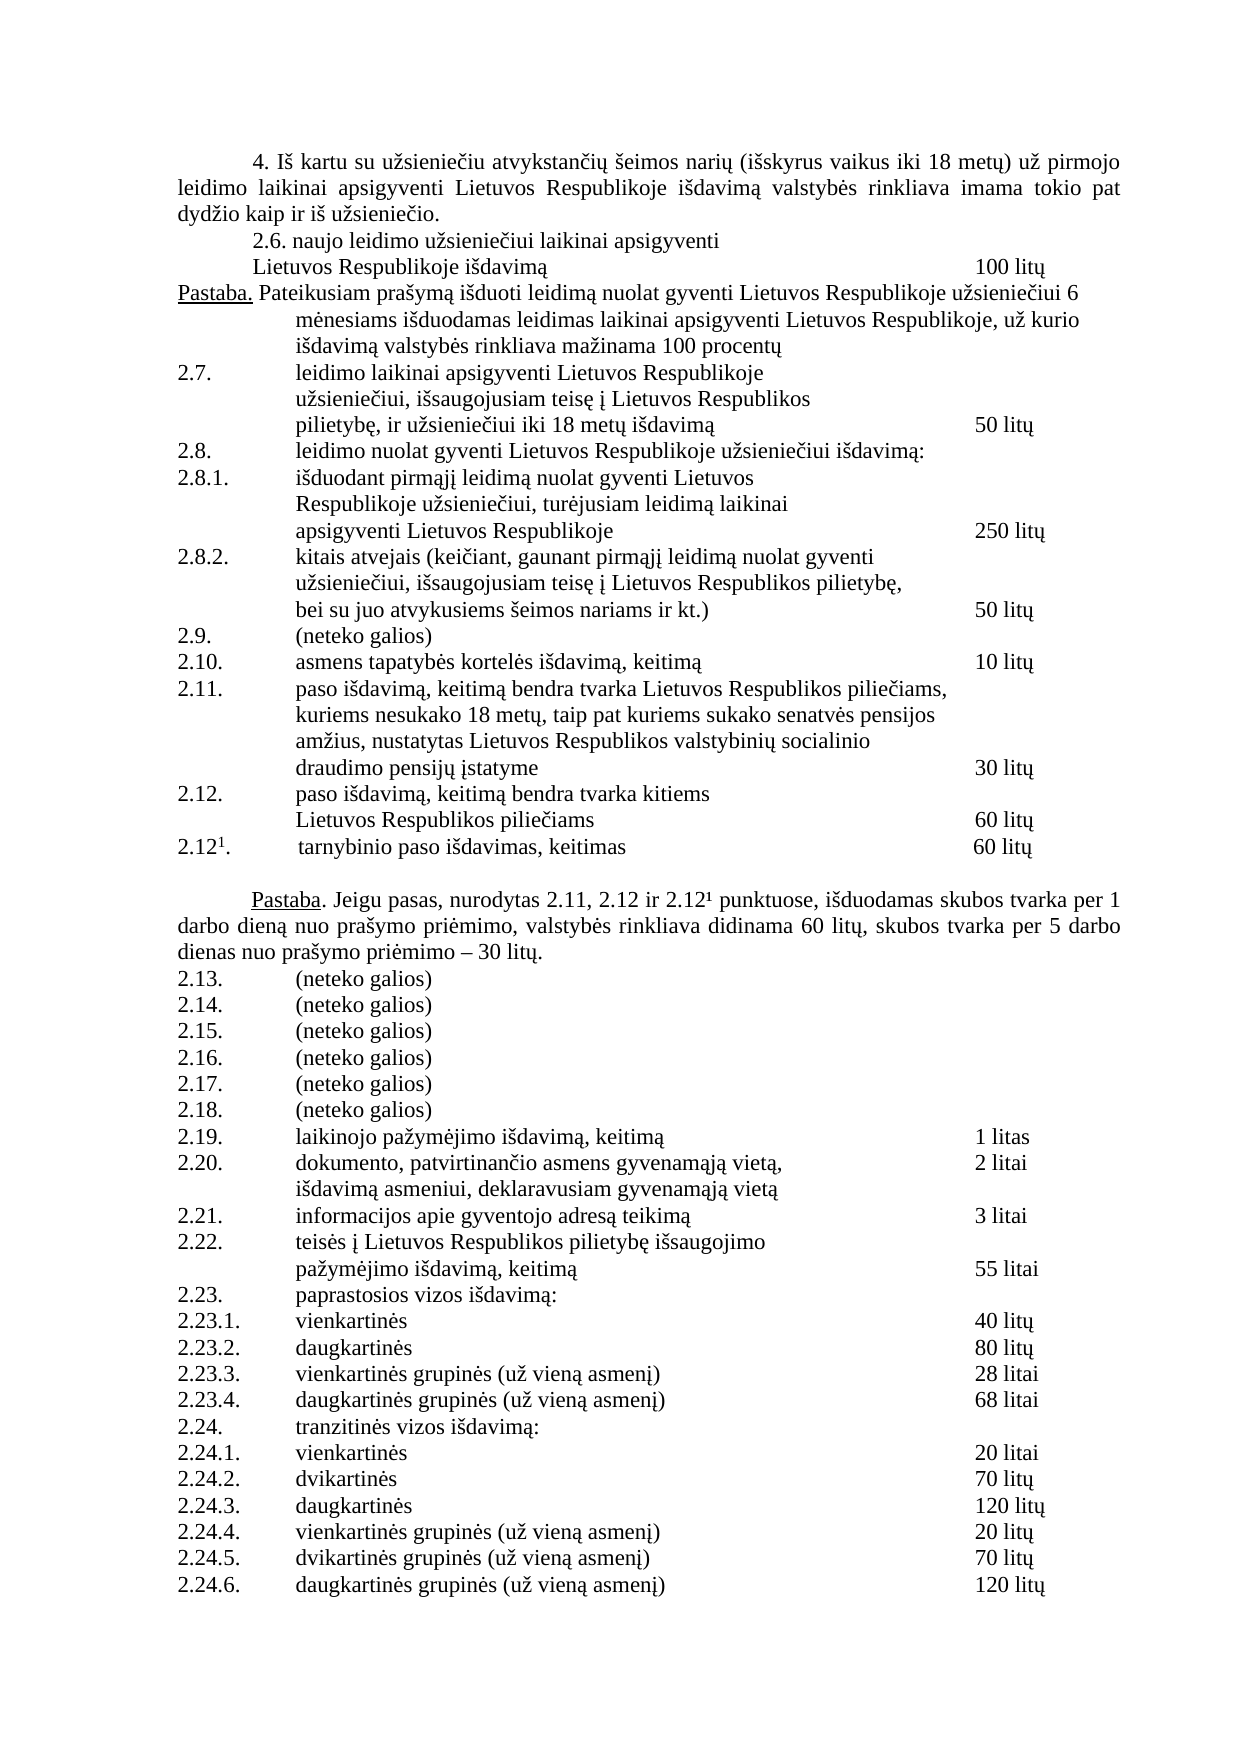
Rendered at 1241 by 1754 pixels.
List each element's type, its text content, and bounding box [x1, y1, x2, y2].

text 2.7. leidimo laikinai apsigyventi Lietuvos Respublikoje užsieniečiui, išsaugojusiam teisę į Lietuvos Respublikos pilietybę, ir užsieniečiui iki 18 metų išdavimą 50 litų [177, 358, 1122, 438]
text 2.8.2. kitais atvejais (keičiant, gaunant pirmąjį leidimą nuolat gyventi [177, 543, 1122, 569]
text 2.24.1. vienkartinės 20 litai [177, 1439, 1122, 1465]
text 2.15. (neteko galios) [177, 1017, 1122, 1044]
text bei su juo atvykusiems šeimos nariams ir kt.) 50 litų [177, 596, 1122, 622]
text Respublikoje užsieniečiui, turėjusiam leidimą laikinai [177, 490, 1122, 517]
text 2.23.4. daugkartinės grupinės (už vieną asmenį) 68 litai [177, 1386, 1122, 1413]
text 2.24.2. dvikartinės 70 litų [177, 1465, 1122, 1492]
text 2.10. asmens tapatybės kortelės išdavimą, keitimą 10 litų [177, 648, 1122, 675]
text 2.24.3. daugkartinės 120 litų [177, 1492, 1122, 1518]
text 2.22. teisės į Lietuvos Respublikos pilietybę išsaugojimo pažymėjimo išdavimą, keitimą 55 litai [177, 1228, 1122, 1281]
text 2.24.5. dvikartinės grupinės (už vieną asmenį) 70 litų [177, 1544, 1122, 1571]
text 2.23. paprastosios vizos išdavimą: [177, 1281, 1122, 1307]
text amžius, nustatytas Lietuvos Respublikos valstybinių socialinio [177, 727, 1122, 754]
text 2.21. informacijos apie gyventojo adresą teikimą 3 litai [177, 1202, 1122, 1228]
text 2.20. dokumento, patvirtinančio asmens gyvenamąją vietą, 2 litai [177, 1149, 1122, 1176]
text 2.13. (neteko galios) [177, 965, 1122, 991]
text 2.8.1. išduodant pirmąjį leidimą nuolat gyventi Lietuvos [177, 464, 1122, 490]
text draudimo pensijų įstatyme 30 litų [177, 754, 1122, 780]
text 2.8. leidimo nuolat gyventi Lietuvos Respublikoje užsieniečiui išdavimą: [177, 438, 1122, 464]
text 2.23.2. daugkartinės 80 litų [177, 1334, 1122, 1360]
text 2.24.4. vienkartinės grupinės (už vieną asmenį) 20 litų [177, 1518, 1122, 1544]
text 2.11. paso išdavimą, keitimą bendra tvarka Lietuvos Respublikos piliečiams, [177, 675, 1122, 701]
text Pastaba. Jeigu pasas, nurodytas 2.11, 2.12 ir 2.12¹ punktuose, išduodamas skubos tvarka per 1 darbo dieną nuo prašymo priėmimo, valstybės rinkliava didinama 60 litų, skubos tvarka per 5 darbo dienas nuo prašymo priėmimo – 30 litų. [177, 886, 1122, 965]
text 4. Iš kartu su užsieniečiu atvykstančių šeimos narių (išskyrus vaikus iki 18 metų) už pirmojo leidimo laikinai apsigyventi Lietuvos Respublikoje išdavimą valstybės rinkliava imama tokio pat dydžio kaip ir iš užsieniečio. [177, 148, 1122, 227]
text 2.12. paso išdavimą, keitimą bendra tvarka kitiems [177, 780, 1122, 807]
text kuriems nesukako 18 metų, taip pat kuriems sukako senatvės pensijos [177, 701, 1122, 727]
text 2.23.1. vienkartinės 40 litų [177, 1307, 1122, 1334]
text 2.17. (neteko galios) [177, 1070, 1122, 1096]
text 2.24.6. daugkartinės grupinės (už vieną asmenį) 120 litų [177, 1571, 1122, 1597]
text išdavimą asmeniui, deklaravusiam gyvenamąją vietą [295, 1176, 1122, 1202]
text užsieniečiui, išsaugojusiam teisę į Lietuvos Respublikos pilietybę, [177, 569, 1122, 596]
text Pastaba. Pateikusiam prašymą išduoti leidimą nuolat gyventi Lietuvos Respublikoje užsieniečiui 6 mėnesiams išduodamas leidimas laikinai apsigyventi Lietuvos Respublikoje, už kurio išdavimą valstybės rinkliava mažinama 100 procentų [177, 279, 1122, 358]
text Lietuvos Respublikoje išdavimą 100 litų [177, 253, 1122, 279]
text 2.16. (neteko galios) [177, 1044, 1122, 1070]
text 2.24. tranzitinės vizos išdavimą: [177, 1413, 1122, 1439]
text 2.19. laikinojo pažymėjimo išdavimą, keitimą 1 litas [177, 1123, 1122, 1149]
text 2.14. (neteko galios) [177, 991, 1122, 1017]
text 2.23.3. vienkartinės grupinės (už vieną asmenį) 28 litai [177, 1360, 1122, 1386]
text 2.121. tarnybinio paso išdavimas, keitimas 60 litų [177, 833, 1122, 859]
text 2.6. naujo leidimo užsieniečiui laikinai apsigyventi [177, 227, 1122, 253]
text apsigyventi Lietuvos Respublikoje 250 litų [177, 517, 1122, 543]
text Lietuvos Respublikos piliečiams 60 litų [177, 807, 1122, 833]
text 2.9. (neteko galios) [177, 622, 1122, 648]
text 2.18. (neteko galios) [177, 1096, 1122, 1123]
